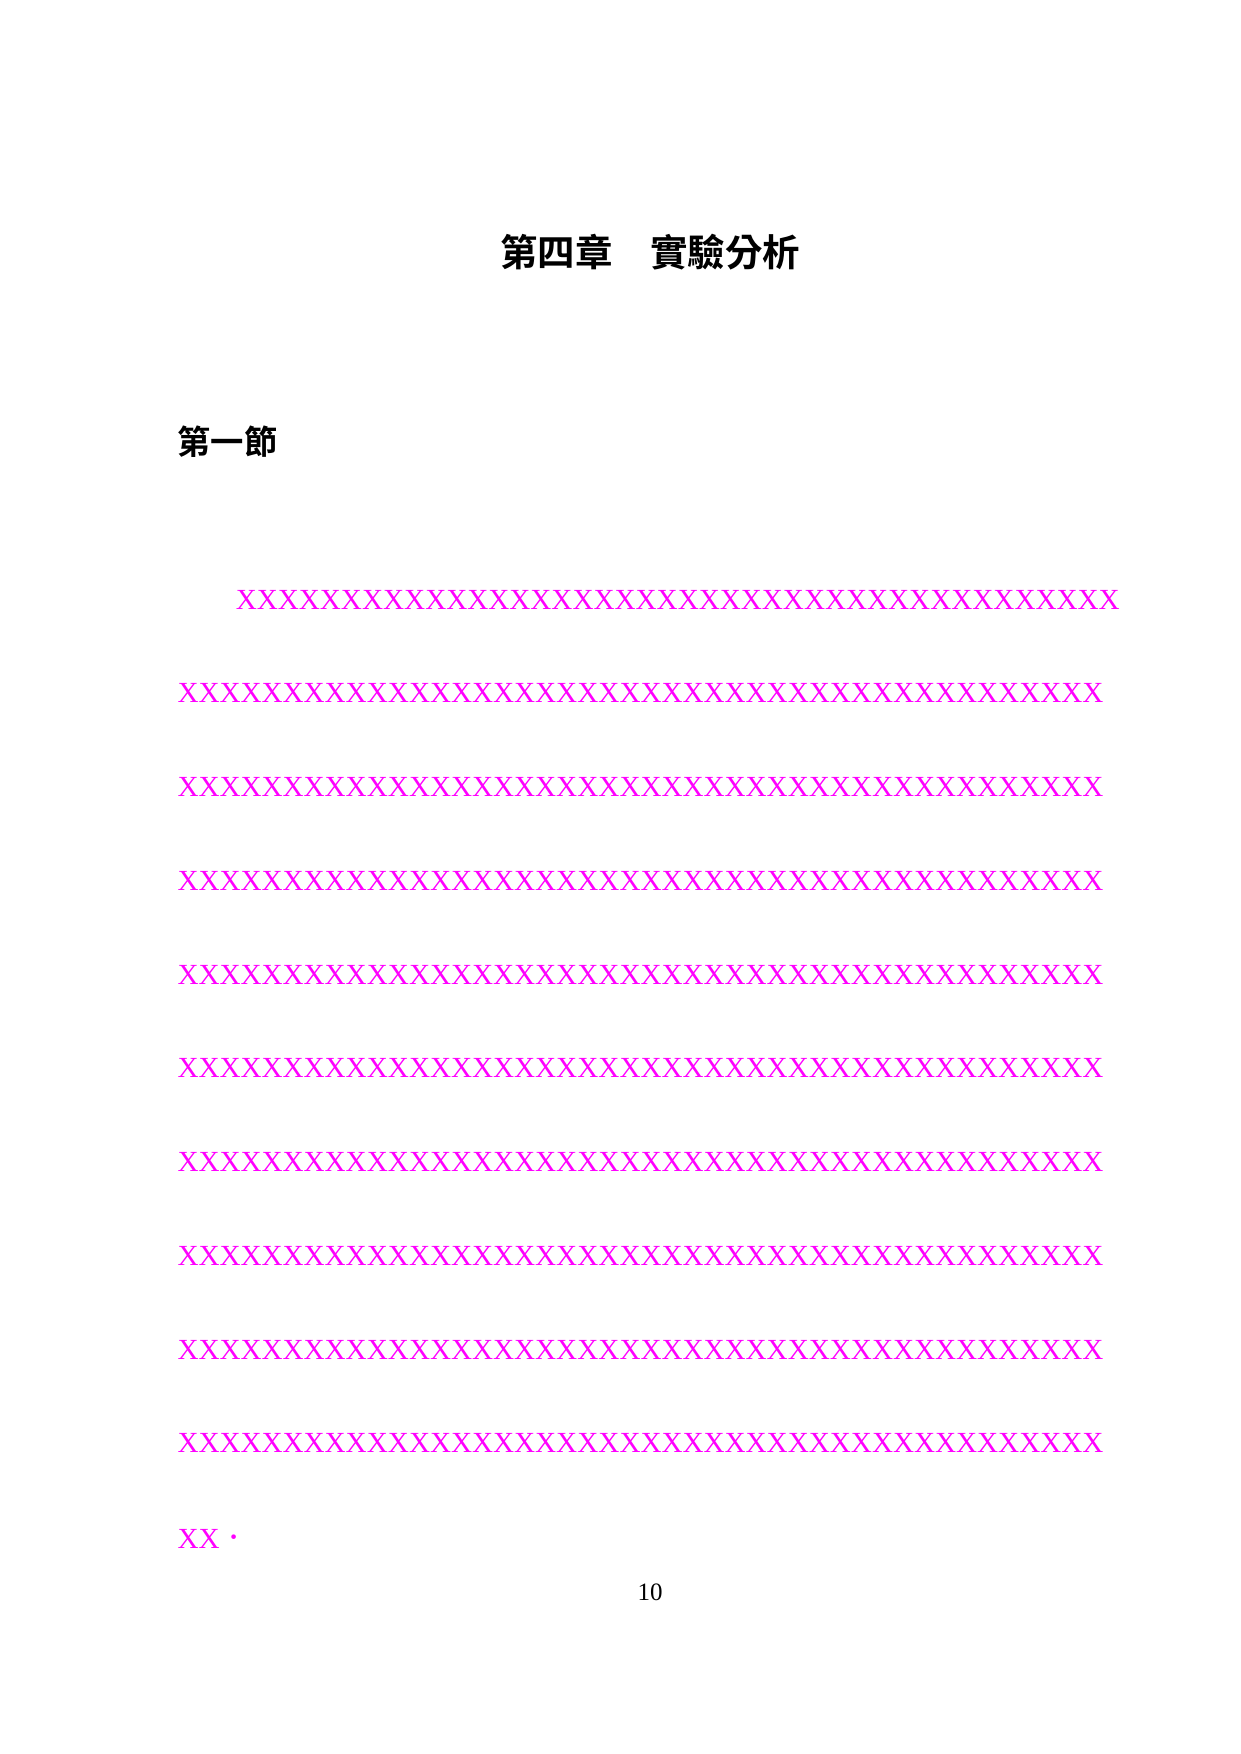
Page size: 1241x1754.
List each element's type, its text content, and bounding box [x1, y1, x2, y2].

text XXXXXXXXXXXXXXXXXXXXXXXXXXXXXXXXXXXXXXXXXXXXXXXXXXXXXXXXXXXXXXXXXXXXXXXXXXXXXXXXXXXXXXXXXXXXXXXXXXXXXXXXXXXXXXXXXXXXXXXXXXXXXXXXXXXXXXXXXXXXXXXXXXXXXXXXXXXXXXXXXXXXXXXXXXXXXXXXXXXXXXXXXXXXXXXXXXXXXXXXXXXXXXXXXXXXXXXXXXXXXXXXXXXXXXXXXXXXXXXXXXXXXXXXXXXXXXXXXXXXXXXXXXXXXXXXXXXXXXXXXXXXXXXXXXXXXXXXXXXXXXXXXXXXXXXXXXXXXXXXXXXXXXXXXXXXXXXXXXXXXXXXXXXXXXXXXXXXXXXXXXXXXXXXXXXXXXXXXXXXXXXXXXXXXXXXXXXXXXXXXXXXXXXXXXXXXXXXXXXXXXXXXXXXXXXXXXXXXXXX． [177, 557, 1122, 1557]
subtitle 第四章 實驗分析 [177, 208, 1122, 271]
subtitle 第一節 [177, 398, 1122, 461]
